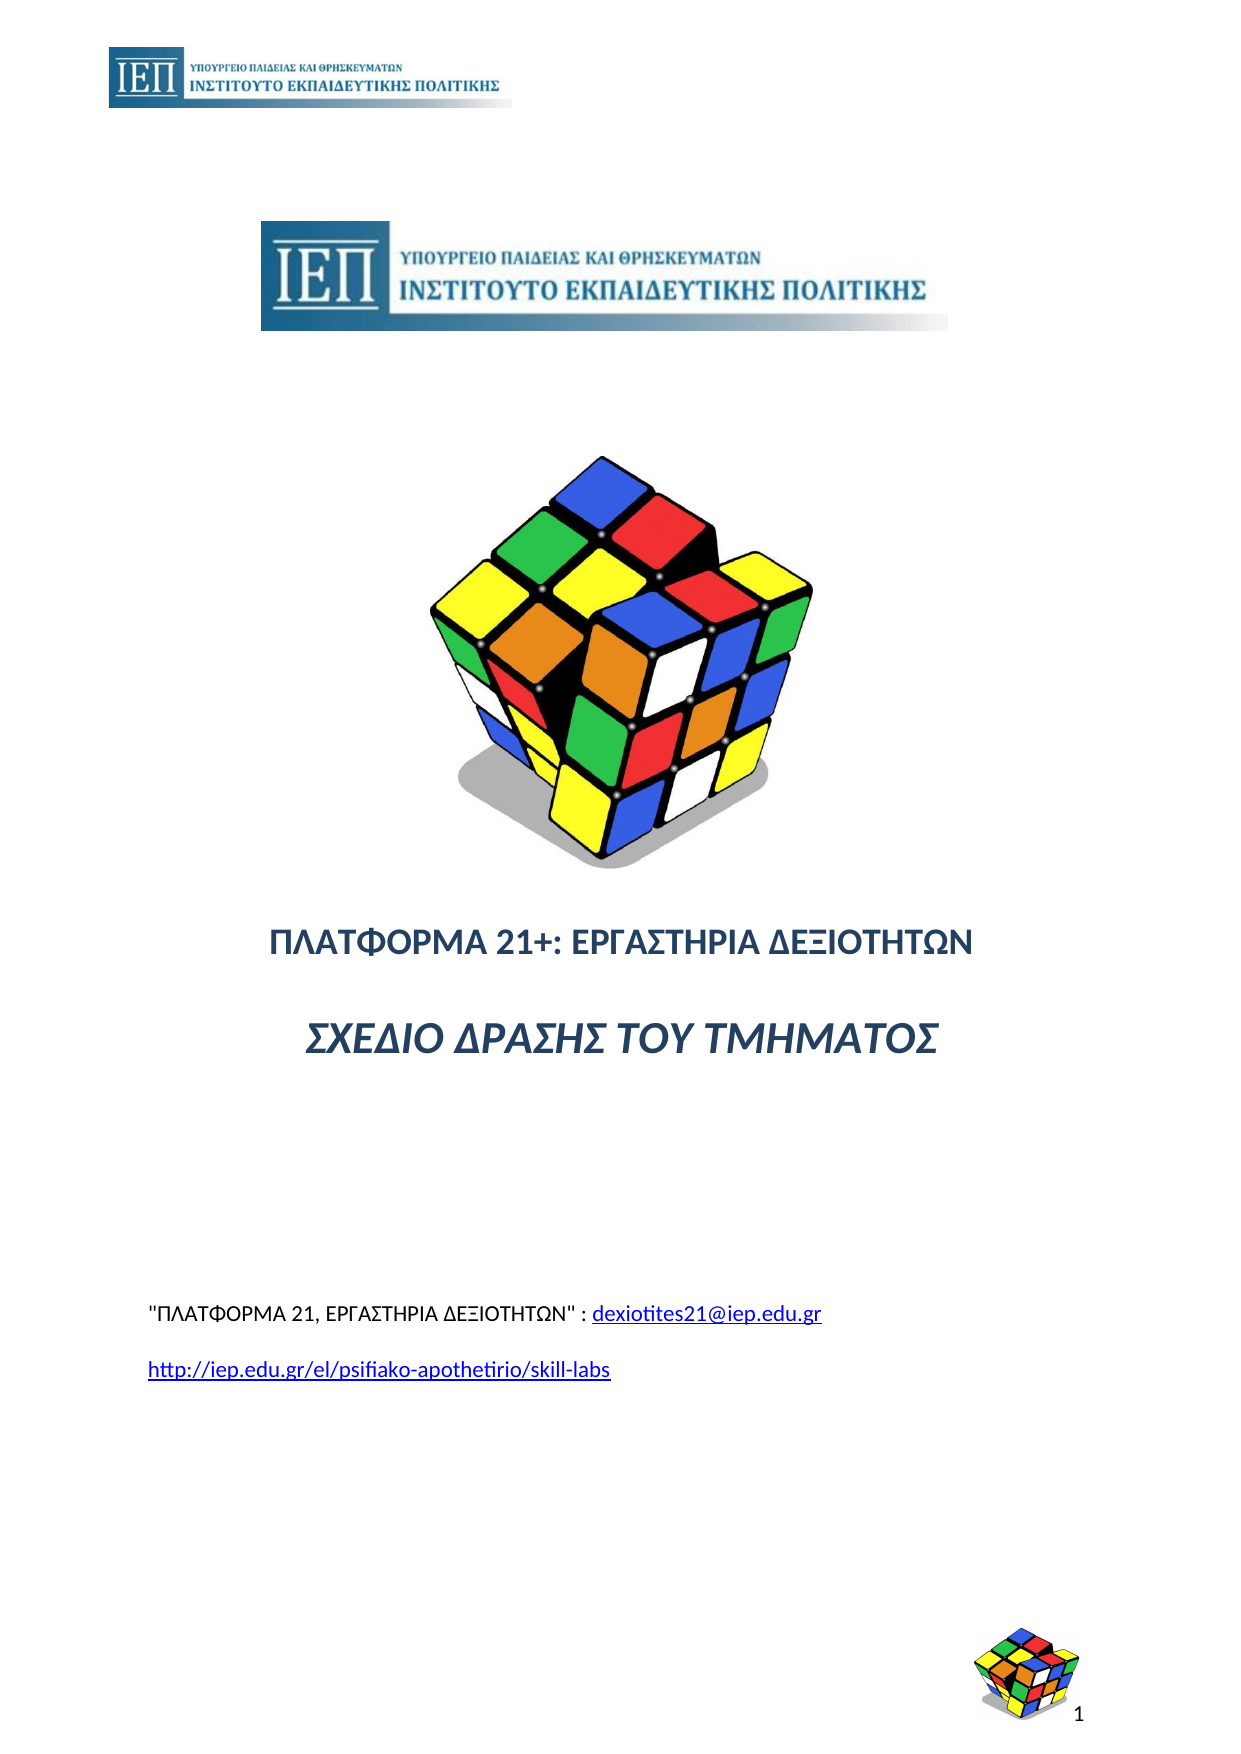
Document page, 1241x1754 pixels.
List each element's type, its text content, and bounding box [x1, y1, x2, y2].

picture [973, 1628, 1083, 1720]
text "ΠΛΑΤΦΟΡΜΑ 21, ΕΡΓΑΣΤΗΡΙΑ ΔΕΞΙΟΤΗΤΩΝ" : dexiotites21@iep.edu.gr [148, 1299, 1151, 1327]
subtitle ΠΛΑΤΦΟΡΜΑ 21+: ΕΡΓΑΣΤΗΡΙΑ ΔΕΞΙΟΤΗΤΩΝ [154, 918, 1089, 963]
picture [261, 221, 948, 331]
text ΣΧΕΔΙΟ ΔΡΑΣΗΣ ΤΟΥ ΤΜΗΜΑΤΟΣ [154, 1009, 1089, 1065]
picture [426, 456, 827, 869]
picture [108, 47, 512, 108]
text http://iep.edu.gr/el/psifiako-apothetirio/skill-labs [148, 1355, 1151, 1383]
